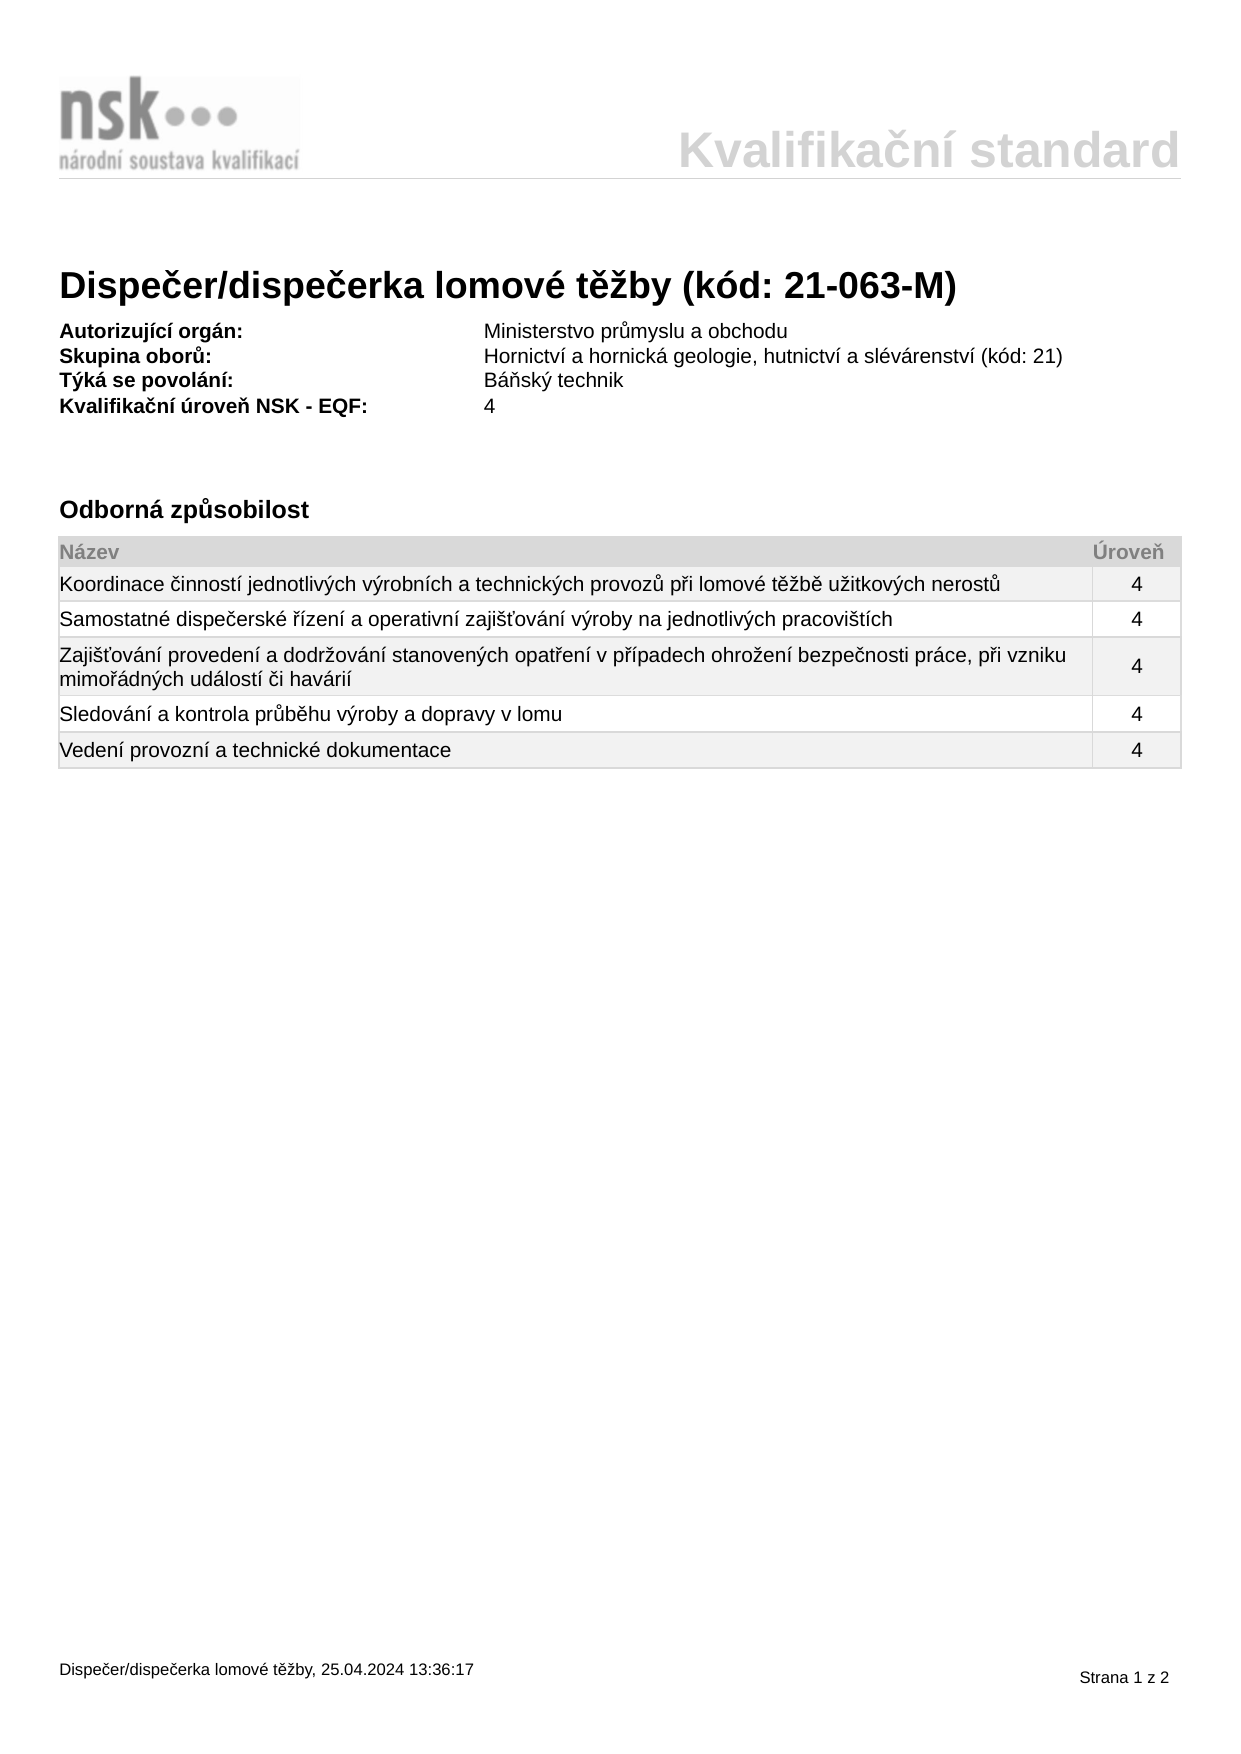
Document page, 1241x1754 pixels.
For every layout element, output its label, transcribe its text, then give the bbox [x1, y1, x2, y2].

table_cell [59, 418, 483, 489]
table_cell [862, 1364, 1093, 1659]
table_cell 4 [1093, 696, 1180, 731]
table_cell [620, 418, 626, 489]
table_cell [484, 307, 620, 319]
table_cell [862, 769, 1093, 1067]
table_cell Báňský technik [484, 368, 1181, 393]
table_cell [1169, 307, 1181, 319]
table_cell [1169, 196, 1181, 224]
table_cell [626, 524, 862, 536]
table_cell 4 [1093, 567, 1180, 600]
table_cell [620, 1364, 626, 1659]
table_cell [1169, 1067, 1181, 1364]
table_cell [626, 418, 862, 489]
table_cell [1169, 524, 1181, 536]
table_cell [862, 524, 1093, 536]
table_cell Název [60, 537, 1092, 566]
table_cell Sledování a kontrola průběhu výroby a dopravy v lomu [60, 696, 1092, 731]
table_cell [484, 1364, 620, 1659]
table_cell [1093, 196, 1169, 224]
table_cell [1093, 1364, 1169, 1659]
table_cell [620, 196, 626, 224]
table_cell Skupina oborů: [59, 344, 483, 368]
table_cell [1169, 1660, 1181, 1696]
table_cell [1093, 1067, 1169, 1364]
table_cell 4 [1093, 638, 1180, 695]
table_cell Týká se povolání: [59, 368, 483, 392]
table_cell 4 [1093, 733, 1180, 767]
table_cell [1093, 307, 1169, 319]
table_cell [59, 769, 483, 1067]
table_header Kvalifikační standard [626, 59, 1181, 178]
table_cell Hornictví a hornická geologie, hutnictví a slévárenství (kód: 21) [484, 344, 1181, 368]
table_cell Dispečer/dispečerka lomové těžby (kód: 21-063-M) [59, 224, 1181, 307]
table_cell Ministerstvo průmyslu a obchodu [484, 319, 1181, 344]
table_cell [862, 307, 1093, 319]
table_cell [626, 1067, 862, 1364]
table_cell 4 [1093, 602, 1180, 636]
table_cell [484, 418, 620, 489]
table_cell [626, 769, 862, 1067]
table_cell [1093, 769, 1169, 1067]
picture [58, 59, 621, 172]
table_cell [484, 524, 620, 536]
table_cell Koordinace činností jednotlivých výrobních a technických provozů při lomové těžbě užitkových nerostů [60, 567, 1092, 600]
table_cell [59, 307, 483, 319]
table_cell Samostatné dispečerské řízení a operativní zajišťování výroby na jednotlivých pracovištích [60, 602, 1092, 636]
table_cell Vedení provozní a technické dokumentace [60, 733, 1092, 767]
table_cell [484, 1067, 620, 1364]
table_cell [1169, 1364, 1181, 1659]
table_cell [1169, 769, 1181, 1067]
table_cell [59, 179, 1181, 196]
table_cell [620, 524, 626, 536]
table_header [621, 59, 626, 172]
table_cell Zajišťování provedení a dodržování stanovených opatření v případech ohrožení bezpečnosti práce, při vzniku mimořádných událostí či havárií [60, 638, 1092, 695]
table_cell [862, 1067, 1093, 1364]
table_cell [626, 307, 862, 319]
table_cell [1093, 418, 1169, 489]
table_cell [59, 524, 483, 536]
table_cell [59, 196, 483, 224]
table_cell [626, 1364, 862, 1659]
table_cell [484, 172, 620, 178]
table_cell Autorizující orgán: [59, 319, 483, 343]
table_cell 4 [484, 394, 1181, 417]
table_cell Úroveň [1093, 537, 1180, 566]
table_cell Strana 1 z 2 [862, 1660, 1169, 1696]
table_cell [1093, 524, 1169, 536]
table_cell [626, 196, 862, 224]
table_cell [1169, 418, 1181, 489]
table_cell [484, 769, 620, 1067]
table_cell [59, 1067, 483, 1364]
table_cell [620, 1067, 626, 1364]
table_cell [59, 1364, 483, 1659]
table_cell Odborná způsobilost [59, 489, 1181, 524]
table_cell Kvalifikační úroveň NSK - EQF: [59, 394, 483, 417]
table_cell [620, 307, 626, 319]
table_cell [862, 196, 1093, 224]
table_cell [59, 172, 483, 178]
table_cell Dispečer/dispečerka lomové těžby, 25.04.2024 13:36:17 [59, 1660, 862, 1696]
table_cell [484, 196, 620, 224]
table_cell [620, 769, 626, 1067]
table_cell [862, 418, 1093, 489]
